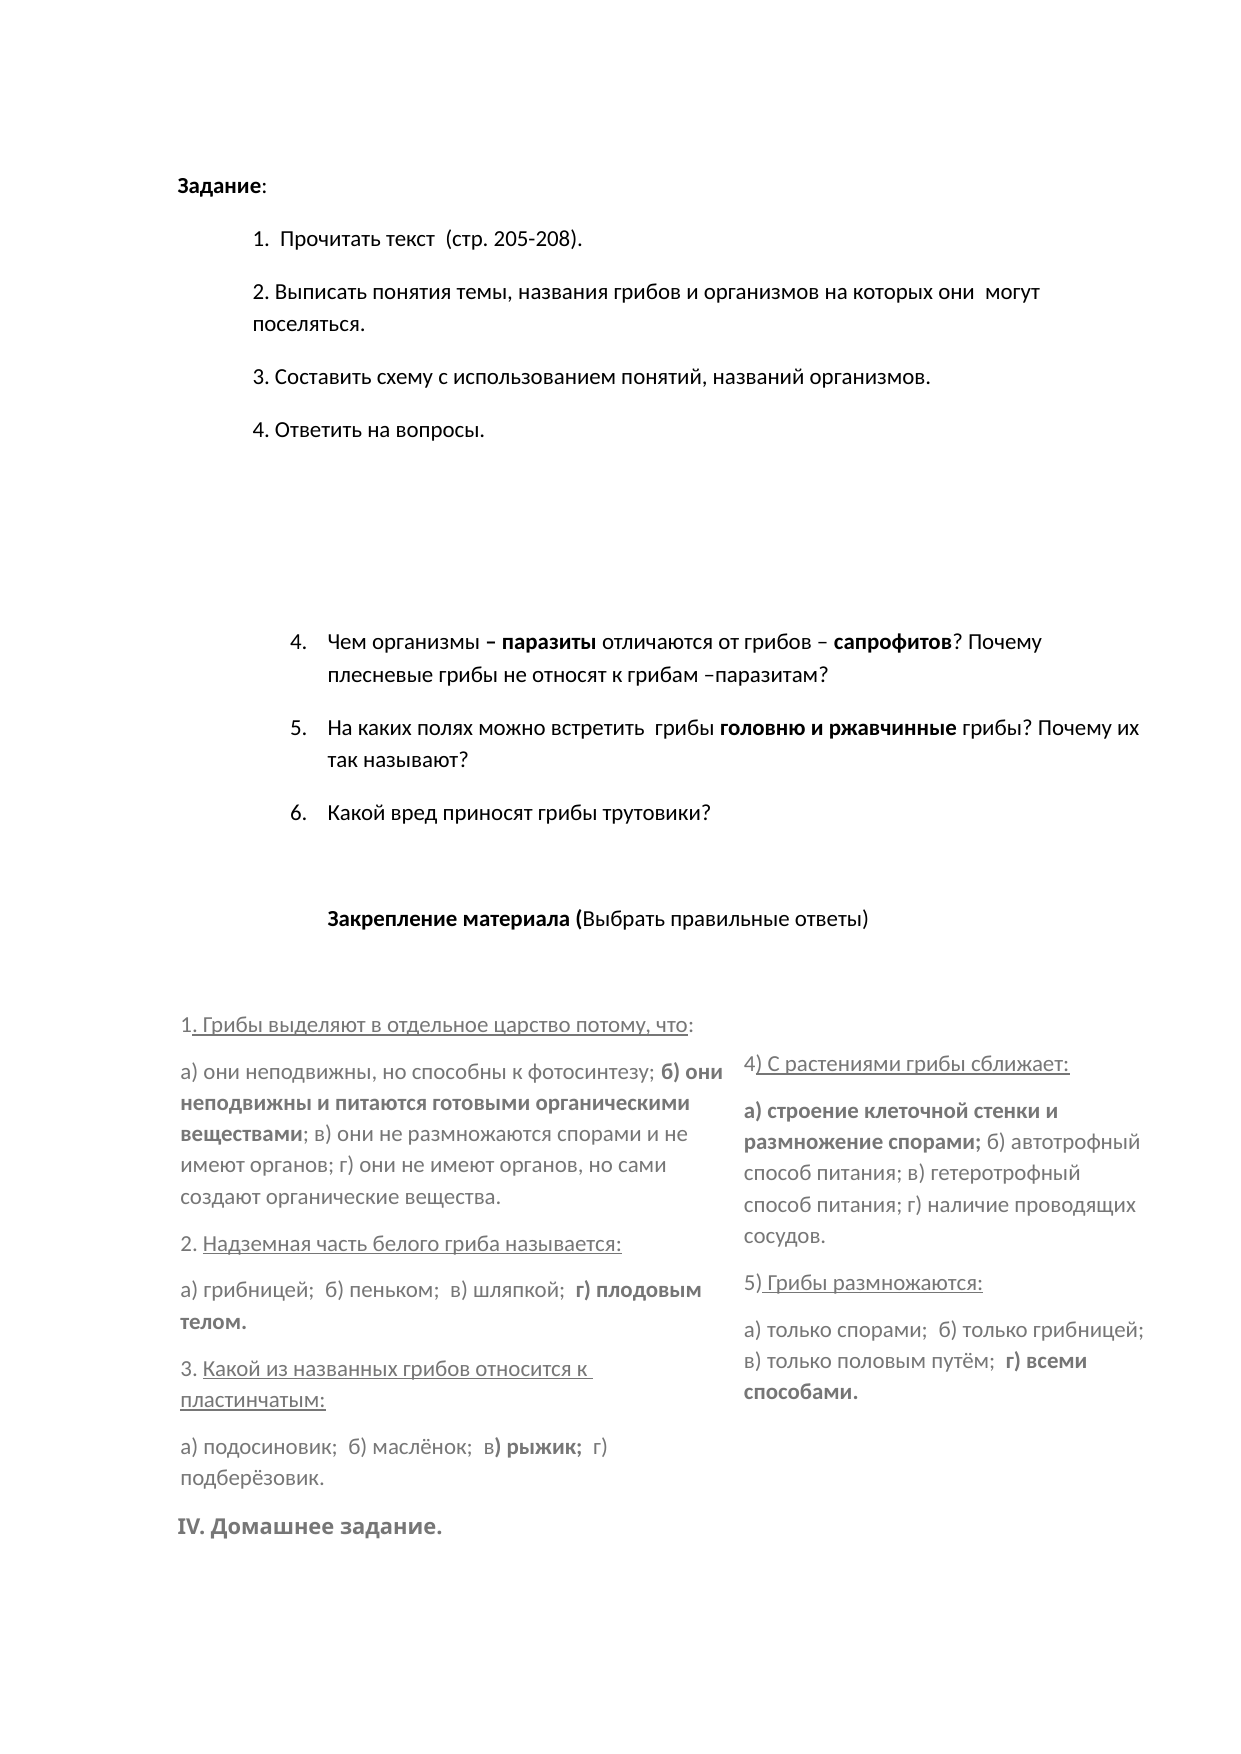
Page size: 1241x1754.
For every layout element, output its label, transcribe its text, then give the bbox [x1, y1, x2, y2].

text 1. Прочитать текст (стр. 205-208). [252, 224, 1152, 252]
list На каких полях можно встретить грибы головню и ржавчинные грибы? Почему их так называют? [290, 713, 1152, 773]
text 2. Выписать понятия темы, названия грибов и организмов на которых они могут поселяться. [252, 277, 1152, 337]
text IV. Домашнее задание. [177, 1510, 1152, 1541]
list Чем организмы – паразиты отличаются от грибов – сапрофитов? Почему плесневые грибы не относят к грибам –паразитам? [290, 627, 1152, 688]
table_header 1. Грибы выделяют в отдельное царство потому, что: а) они неподвижны, но способны к фотосинтезу; б) они неподвижны и питаются готовыми органическими веществами; в) они не размножаются спорами и не имеют органов; г) они не имеют органов, но сами создают органические вещества. 2. Надземная часть белого гриба называется: а) грибницей; б) пеньком; в) шляпкой; г) плодовым телом. 3. Какой из названных грибов относится к пластинчатым: а) подосиновик; б) маслёнок; в) рыжик; г) подберёзовик. [177, 1004, 741, 1510]
text Задание: [177, 171, 1152, 199]
list Какой вред приносят грибы трутовики? [290, 798, 1152, 826]
list Закрепление материала (Выбрать правильные ответы) [290, 904, 1152, 932]
table_header 4) С растениями грибы сближает: а) строение клеточной стенки и размножение спорами; б) автотрофный способ питания; в) гетеротрофный способ питания; г) наличие проводящих сосудов. 5) Грибы размножаются: а) только спорами; б) только грибницей; в) только половым путём; г) всеми способами. [741, 1004, 1152, 1510]
text 3. Составить схему с использованием понятий, названий организмов. [252, 362, 1152, 390]
text 4. Ответить на вопросы. [252, 415, 1152, 443]
